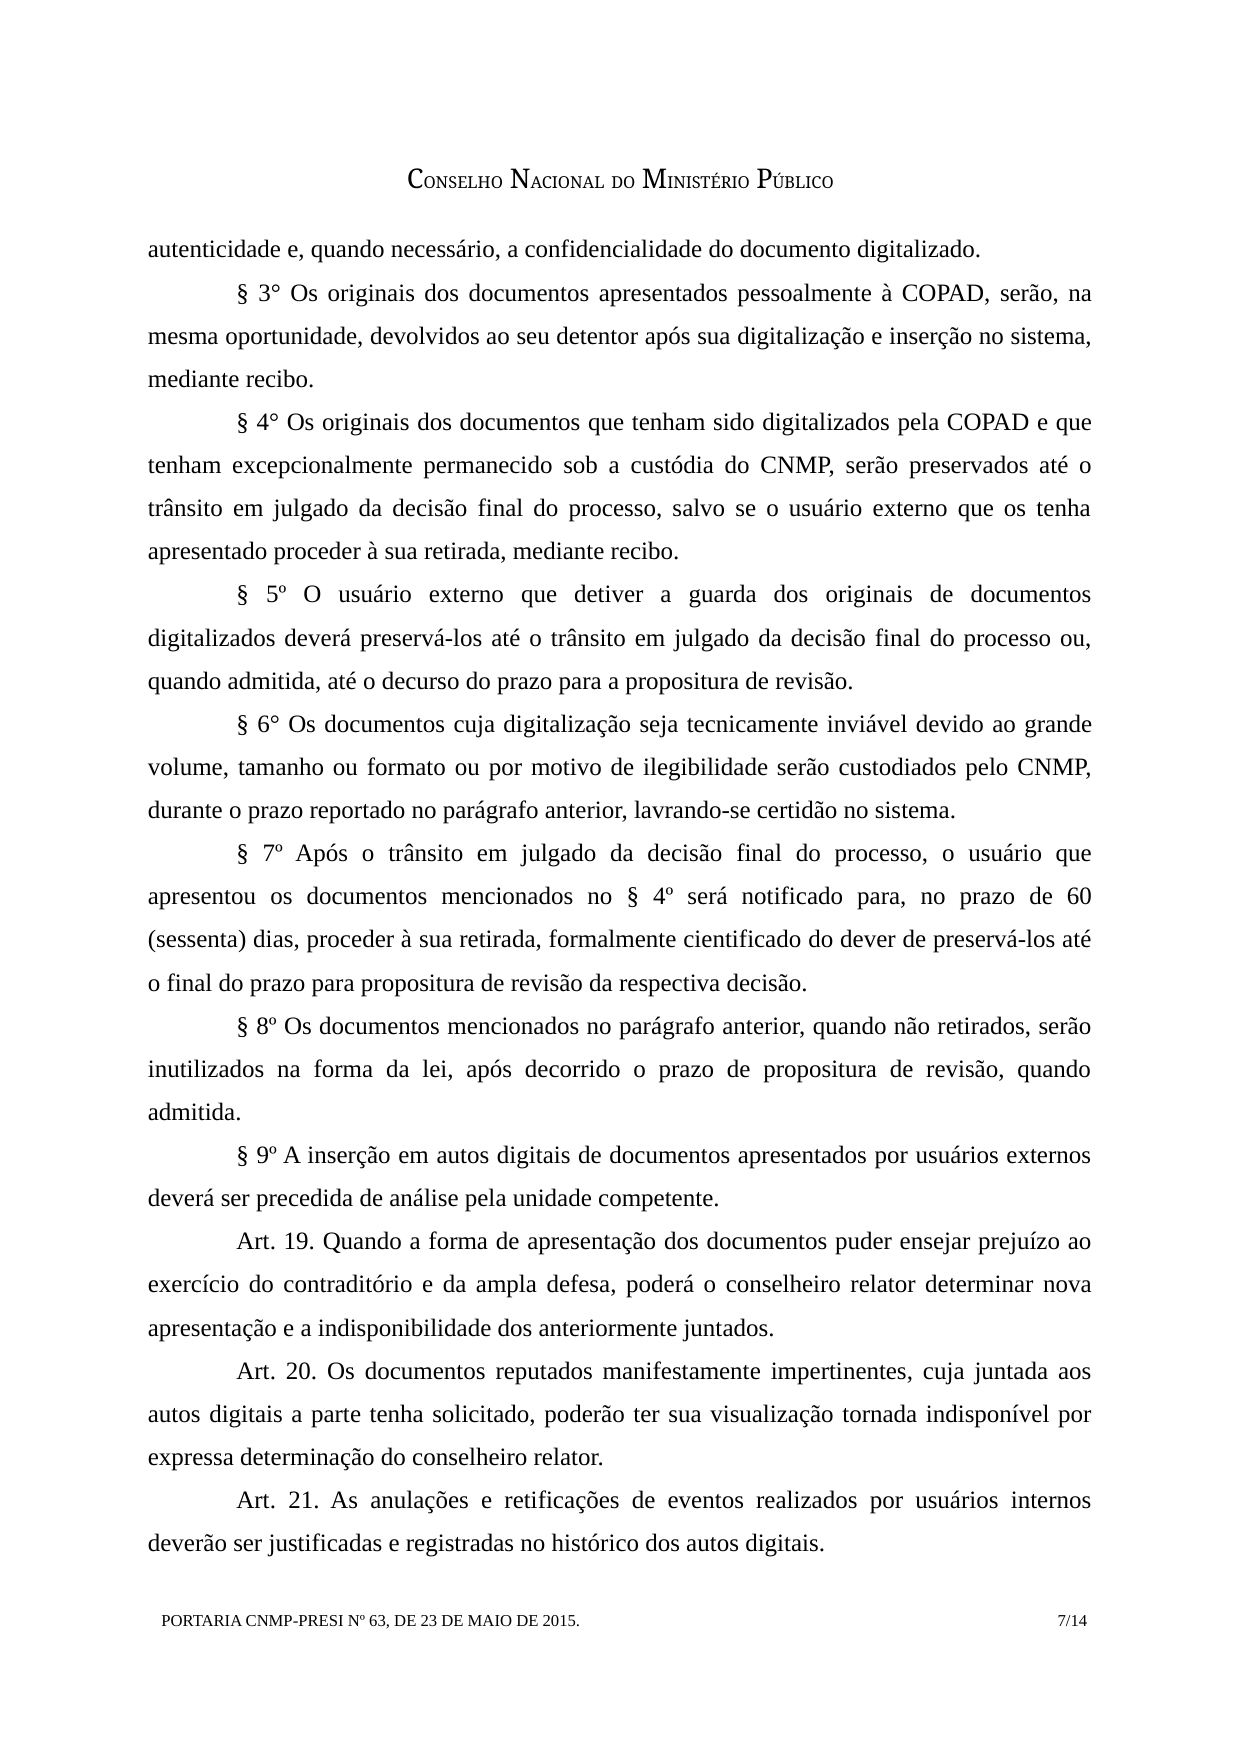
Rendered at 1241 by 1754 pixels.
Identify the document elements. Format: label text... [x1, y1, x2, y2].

text § 7º Após o trânsito em julgado da decisão final do processo, o usuário que apresentou os documentos mencionados no § 4º será notificado para, no prazo de 60 (sessenta) dias, proceder à sua retirada, formalmente cientificado do dever de preservá-los até o final do prazo para propositura de revisão da respectiva decisão. [148, 838, 1093, 996]
text § 5º O usuário externo que detiver a guarda dos originais de documentos digitalizados deverá preservá-los até o trânsito em julgado da decisão final do processo ou, quando admitida, até o decurso do prazo para a propositura de revisão. [148, 579, 1093, 694]
text Art. 20. Os documentos reputados manifestamente impertinentes, cuja juntada aos autos digitais a parte tenha solicitado, poderão ter sua visualização tornada indisponível por expressa determinação do conselheiro relator. [148, 1356, 1093, 1471]
text § 8º Os documentos mencionados no parágrafo anterior, quando não retirados, serão inutilizados na forma da lei, após decorrido o prazo de propositura de revisão, quando admitida. [148, 1011, 1093, 1126]
text Art. 19. Quando a forma de apresentação dos documentos puder ensejar prejuízo ao exercício do contraditório e da ampla defesa, poderá o conselheiro relator determinar nova apresentação e a indisponibilidade dos anteriormente juntados. [148, 1226, 1093, 1341]
text § 6° Os documentos cuja digitalização seja tecnicamente inviável devido ao grande volume, tamanho ou formato ou por motivo de ilegibilidade serão custodiados pelo CNMP, durante o prazo reportado no parágrafo anterior, lavrando-se certidão no sistema. [148, 709, 1093, 824]
text § 9º A inserção em autos digitais de documentos apresentados por usuários externos deverá ser precedida de análise pela unidade competente. [148, 1140, 1093, 1212]
text Art. 21. As anulações e retificações de eventos realizados por usuários internos deverão ser justificadas e registradas no histórico dos autos digitais. [148, 1485, 1093, 1557]
text § 4° Os originais dos documentos que tenham sido digitalizados pela COPAD e que tenham excepcionalmente permanecido sob a custódia do CNMP, serão preservados até o trânsito em julgado da decisão final do processo, salvo se o usuário externo que os tenha apresentado proceder à sua retirada, mediante recibo. [148, 407, 1093, 565]
text § 3° Os originais dos documentos apresentados pessoalmente à COPAD, serão, na mesma oportunidade, devolvidos ao seu detentor após sua digitalização e inserção no sistema, mediante recibo. [148, 278, 1093, 393]
text autenticidade e, quando necessário, a confidencialidade do documento digitalizado. [148, 234, 1093, 263]
